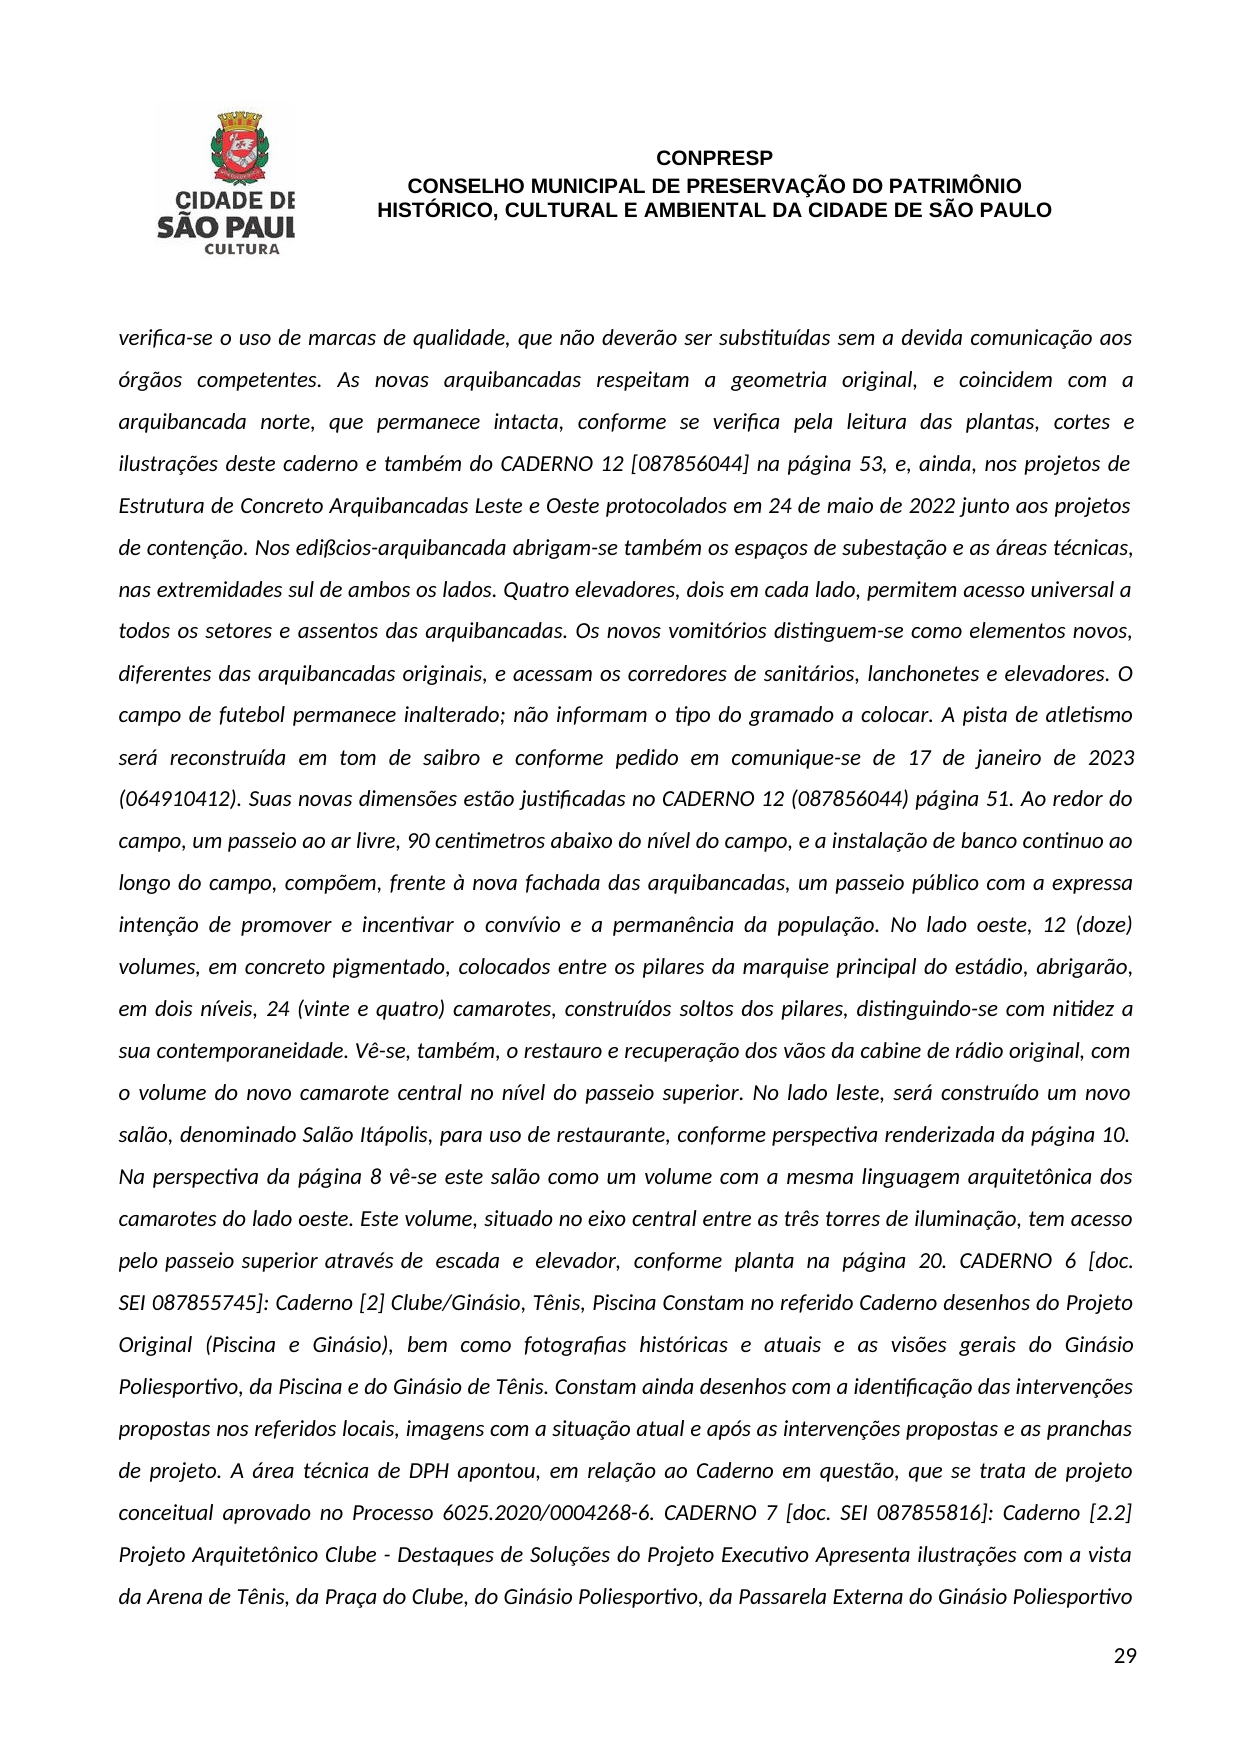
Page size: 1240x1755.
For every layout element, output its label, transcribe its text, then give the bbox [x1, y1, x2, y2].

text veriﬁca-se o uso de marcas de qualidade, que não deverão ser substituídas sem a devida comunicação aos órgãos competentes. As novas arquibancadas respeitam a geometria original, e coincidem com a arquibancada norte, que permanece intacta, conforme se veriﬁca pela leitura das plantas, cortes e ilustrações deste caderno e também do CADERNO 12 [087856044] na página 53, e, ainda, nos projetos de Estrutura de Concreto Arquibancadas Leste e Oeste protocolados em 24 de maio de 2022 junto aos projetos de contenção. Nos edißcios-arquibancada abrigam-se também os espaços de subestação e as áreas técnicas, nas extremidades sul de ambos os lados. Quatro elevadores, dois em cada lado, permitem acesso universal a todos os setores e assentos das arquibancadas. Os novos vomitórios distinguem-se como elementos novos, diferentes das arquibancadas originais, e acessam os corredores de sanitários, lanchonetes e elevadores. O campo de futebol permanece inalterado; não informam o tipo do gramado a colocar. A pista de atletismo será reconstruída em tom de saibro e conforme pedido em comunique-se de 17 de janeiro de 2023 (064910412). Suas novas dimensões estão justiﬁcadas no CADERNO 12 (087856044) página 51. Ao redor do campo, um passeio ao ar livre, 90 centimetros abaixo do nível do campo, e a instalação de banco continuo ao longo do campo, compõem, frente à nova fachada das arquibancadas, um passeio público com a expressa intenção de promover e incentivar o convívio e a permanência da população. No lado oeste, 12 (doze) volumes, em concreto pigmentado, colocados entre os pilares da marquise principal do estádio, abrigarão, em dois níveis, 24 (vinte e quatro) camarotes, construídos soltos dos pilares, distinguindo-se com nitidez a sua contemporaneidade. Vê-se, também, o restauro e recuperação dos vãos da cabine de rádio original, com o volume do novo camarote central no nível do passeio superior. No lado leste, será construído um novo salão, denominado Salão Itápolis, para uso de restaurante, conforme perspectiva renderizada da página 10. Na perspectiva da página 8 vê-se este salão como um volume com a mesma linguagem arquitetônica dos camarotes do lado oeste. Este volume, situado no eixo central entre as três torres de iluminação, tem acesso pelo passeio superior através de escada e elevador, conforme planta na página 20. CADERNO 6 [doc. SEI 087855745]: Caderno [2] Clube/Ginásio, Tênis, Piscina Constam no referido Caderno desenhos do Projeto Original (Piscina e Ginásio), bem como fotograﬁas históricas e atuais e as visões gerais do Ginásio Poliesportivo, da Piscina e do Ginásio de Tênis. Constam ainda desenhos com a identiﬁcação das intervenções propostas nos referidos locais, imagens com a situação atual e após as intervenções propostas e as pranchas de projeto. A área técnica de DPH apontou, em relação ao Caderno em questão, que se trata de projeto conceitual aprovado no Processo 6025.2020/0004268-6. CADERNO 7 [doc. SEI 087855816]: Caderno [2.2] Projeto Arquitetônico Clube - Destaques de Soluções do Projeto Executivo Apresenta ilustrações com a vista da Arena de Tênis, da Praça do Clube, do Ginásio Poliesportivo, da Passarela Externa do Ginásio Poliesportivo [118, 323, 1134, 1610]
